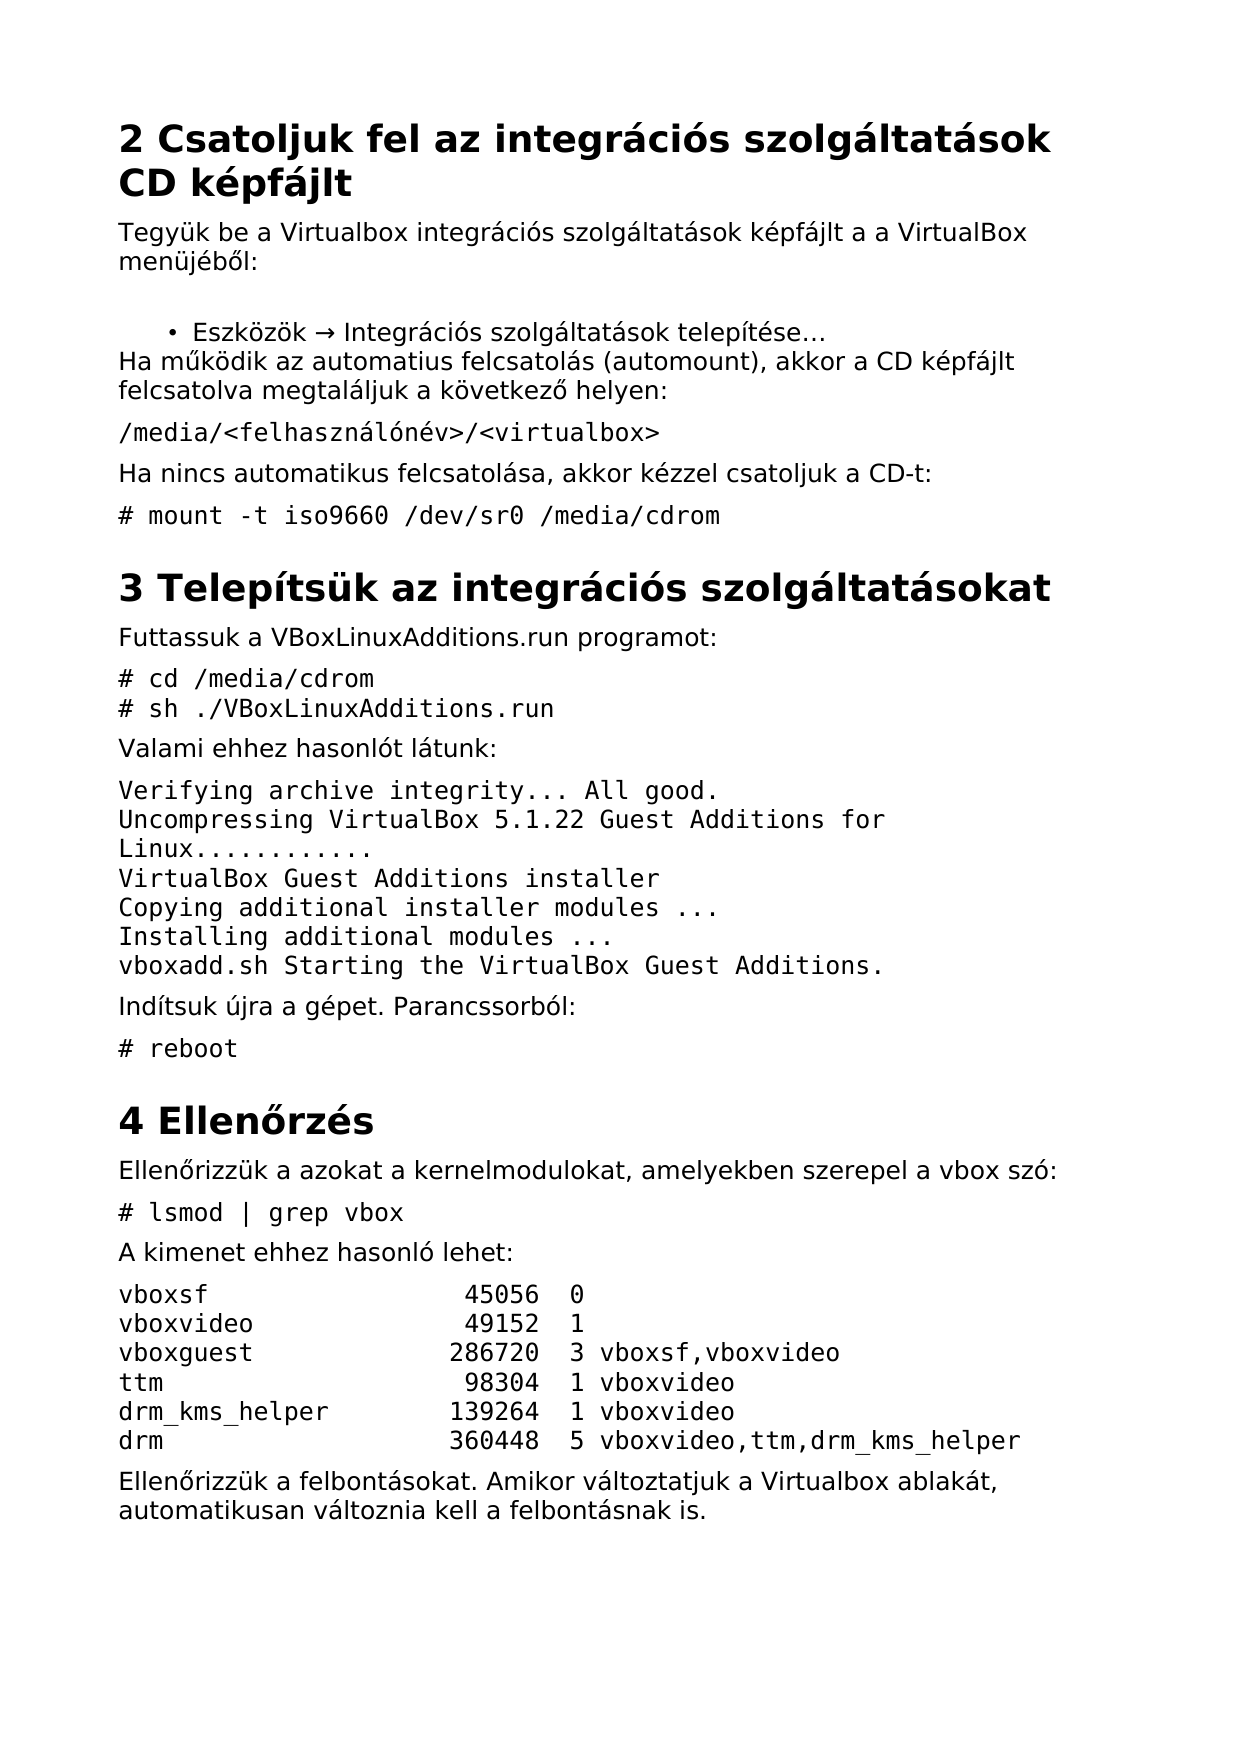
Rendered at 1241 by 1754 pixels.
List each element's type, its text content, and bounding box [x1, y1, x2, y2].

list Eszközök → Integrációs szolgáltatások telepítése… [177, 318, 1122, 347]
text Valami ehhez hasonlót látunk: [118, 735, 1122, 764]
text Verifying archive integrity... All good. Uncompressing VirtualBox 5.1.22 Guest Additions for Linux............ VirtualBox Guest Additions installer Copying additional installer modules ... Installing additional modules ... vboxadd.sh Starting the VirtualBox Guest Additions. [118, 776, 1122, 981]
subtitle 3 Telepítsük az integrációs szolgáltatásokat [118, 567, 1122, 610]
subtitle 2 Csatoljuk fel az integrációs szolgáltatások CD képfájlt [118, 118, 1122, 205]
text /media/<felhasználónév>/<virtualbox> [118, 418, 1122, 447]
text Ellenőrizzük a azokat a kernelmodulokat, amelyekben szerepel a vbox szó: [118, 1156, 1122, 1185]
text # lsmod | grep vbox [118, 1198, 1122, 1227]
text Tegyük be a Virtualbox integrációs szolgáltatások képfájlt a a VirtualBox menüjéből: [118, 218, 1122, 276]
text Ha működik az automatius felcsatolás (automount), akkor a CD képfájlt felcsatolva megtaláljuk a következő helyen: [118, 347, 1122, 406]
text Ellenőrizzük a felbontásokat. Amikor változtatjuk a Virtualbox ablakát, automatikusan változnia kell a felbontásnak is. [118, 1467, 1122, 1525]
text vboxsf 45056 0 vboxvideo 49152 1 vboxguest 286720 3 vboxsf,vboxvideo ttm 98304 1 vboxvideo drm_kms_helper 139264 1 vboxvideo drm 360448 5 vboxvideo,ttm,drm_kms_helper [118, 1280, 1122, 1455]
subtitle 4 Ellenőrzés [118, 1100, 1122, 1143]
text Indítsuk újra a gépet. Parancssorból: [118, 992, 1122, 1021]
text Ha nincs automatikus felcsatolása, akkor kézzel csatoljuk a CD-t: [118, 459, 1122, 488]
text A kimenet ehhez hasonló lehet: [118, 1239, 1122, 1268]
text Futtassuk a VBoxLinuxAdditions.run programot: [118, 623, 1122, 652]
text # reboot [118, 1034, 1122, 1063]
text # mount -t iso9660 /dev/sr0 /media/cdrom [118, 501, 1122, 530]
text # cd /media/cdrom # sh ./VBoxLinuxAdditions.run [118, 664, 1122, 723]
